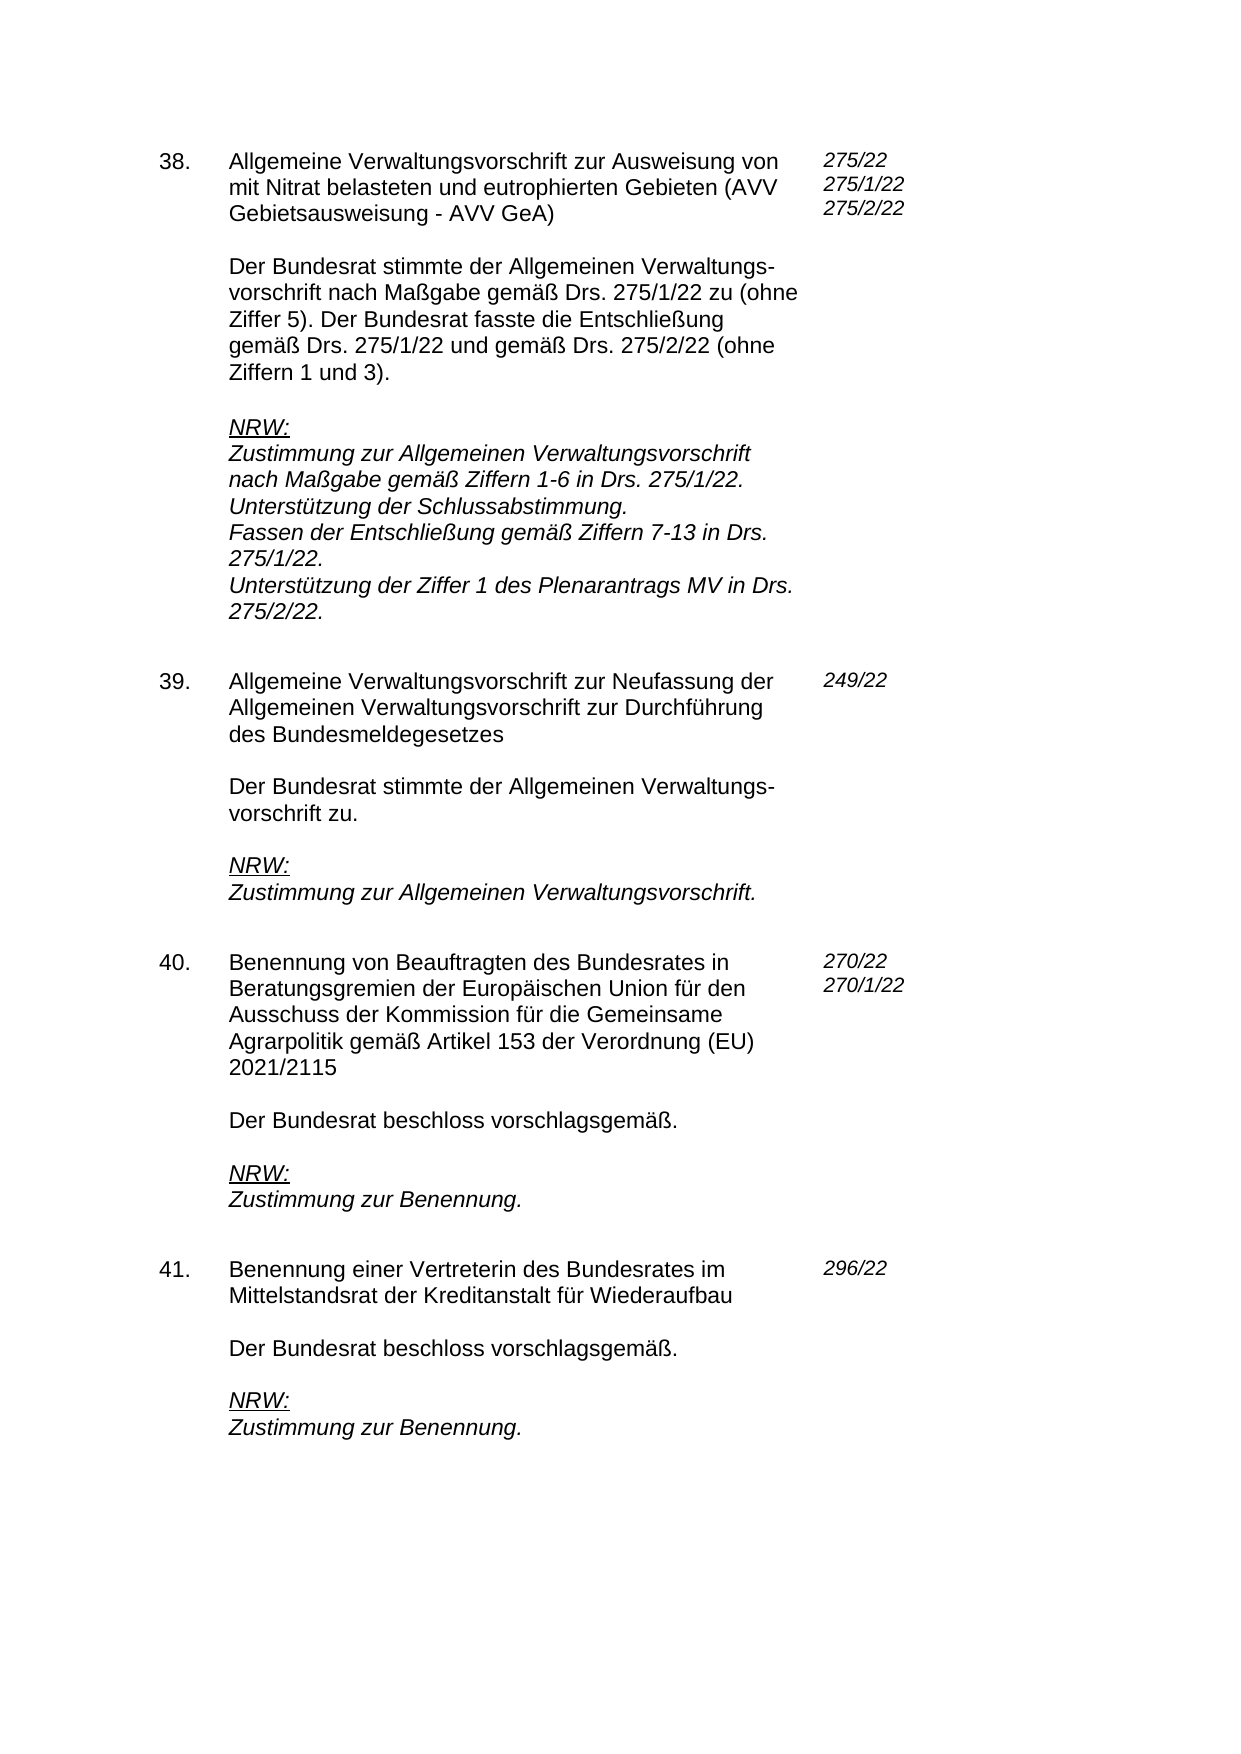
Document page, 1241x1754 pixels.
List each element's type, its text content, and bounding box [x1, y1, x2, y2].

table_cell 38. [148, 148, 217, 668]
table_cell 296/22 [812, 1256, 964, 1484]
table_cell 275/22 275/1/22 275/2/22 [812, 148, 964, 668]
table_cell Benennung von Beauftragten des Bundesrates in Beratungsgremien der Europäischen Union für den Ausschuss der Kommission für die Gemeinsame Agrarpolitik gemäß Artikel 153 der Verordnung (EU) 2021/2115 Der Bundesrat beschloss vorschlagsgemäß. NRW: Zustimmung zur Benennung. [217, 949, 812, 1256]
table_cell 249/22 [812, 668, 964, 949]
table_cell 41. [148, 1256, 217, 1484]
table_cell 270/22 270/1/22 [812, 949, 964, 1256]
table_cell 40. [148, 949, 217, 1256]
table_cell Allgemeine Verwaltungsvorschrift zur Ausweisung von mit Nitrat belasteten und eutrophierten Gebieten (AVV Gebietsausweisung - AVV GeA) Der Bundesrat stimmte der Allgemeinen Verwaltungs­vorschrift nach Maßgabe gemäß Drs. 275/1/22 zu (ohne Ziffer 5). Der Bundesrat fasste die Entschließung gemäß Drs. 275/1/22 und gemäß Drs. 275/2/22 (ohne Ziffern 1 und 3). NRW: Zustimmung zur Allgemeinen Verwaltungsvorschrift nach Maßgabe gemäß Ziffern 1-6 in Drs. 275/1/22. Unterstützung der Schlussabstimmung. Fassen der Entschließung gemäß Ziffern 7-13 in Drs. 275/1/22. Unterstützung der Ziffer 1 des Plenarantrags MV in Drs. 275/2/22. [217, 148, 812, 668]
table_cell Benennung einer Vertreterin des Bundesrates im Mittelstandsrat der Kreditanstalt für Wiederaufbau Der Bundesrat beschloss vorschlagsgemäß. NRW: Zustimmung zur Benennung. [217, 1256, 812, 1484]
table_cell 39. [148, 668, 217, 949]
table_cell Allgemeine Verwaltungsvorschrift zur Neufassung der Allgemeinen Verwaltungsvorschrift zur Durchführung des Bundesmeldegesetzes Der Bundesrat stimmte der Allgemeinen Verwaltungs­vorschrift zu. NRW: Zustimmung zur Allgemeinen Verwaltungsvorschrift. [217, 668, 812, 949]
